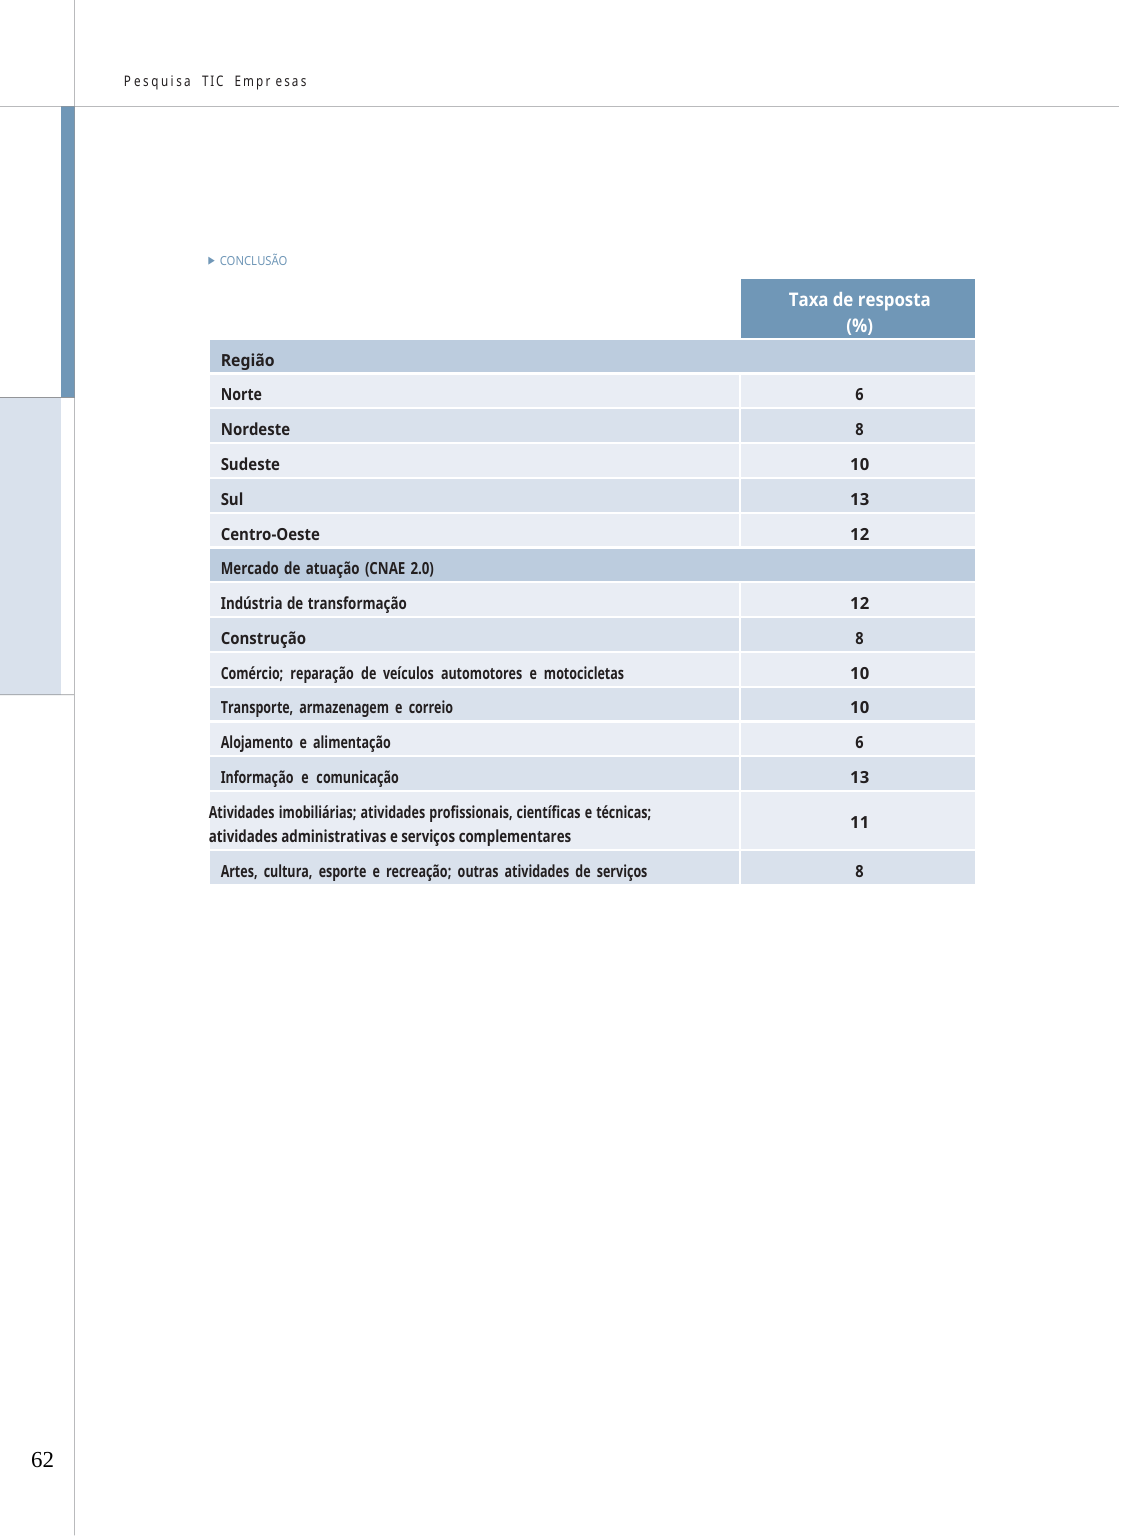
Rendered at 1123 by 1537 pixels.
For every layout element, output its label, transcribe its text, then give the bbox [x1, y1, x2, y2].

table_cell Informação e comunicação [210, 757, 739, 790]
table_cell 13 [741, 479, 975, 512]
table_cell Norte [210, 375, 739, 407]
table_cell 8 [741, 409, 975, 442]
table_cell 6 [741, 723, 975, 755]
table_cell Indústria de transformação [210, 583, 739, 616]
table_cell Atividades imobiliárias; atividades profissionais, científicas e técnicas; atividades administrativas e serviços complementares [210, 792, 739, 849]
text ⯈ CONCLUSÃO [207, 252, 1075, 269]
table_cell 11 [741, 792, 975, 849]
table_cell Sudeste [210, 444, 739, 477]
table_cell Comércio; reparação de veículos automotores e motocicletas [210, 653, 739, 686]
table_cell Nordeste [210, 409, 739, 442]
table_cell Construção [210, 618, 739, 651]
table_header Taxa de resposta (%) [741, 279, 975, 338]
table_cell 12 [741, 583, 975, 616]
table_cell Sul [210, 479, 739, 512]
table_cell 8 [741, 851, 975, 884]
table_cell 13 [741, 757, 975, 790]
table_cell Centro-Oeste [210, 514, 739, 546]
table_cell 10 [741, 653, 975, 686]
table_cell 12 [741, 514, 975, 546]
table_cell 10 [741, 444, 975, 477]
table_cell 6 [741, 375, 975, 407]
table_cell Artes, cultura, esporte e recreação; outras atividades de serviços [210, 851, 739, 884]
table_cell Transporte, armazenagem e correio [210, 688, 739, 720]
table_cell Região [210, 340, 975, 372]
table_cell Mercado de atuação (CNAE 2.0) [210, 549, 975, 581]
table_cell Alojamento e alimentação [210, 723, 739, 755]
table_cell 8 [741, 618, 975, 651]
table_header [209, 276, 739, 338]
table_cell 10 [741, 688, 975, 720]
